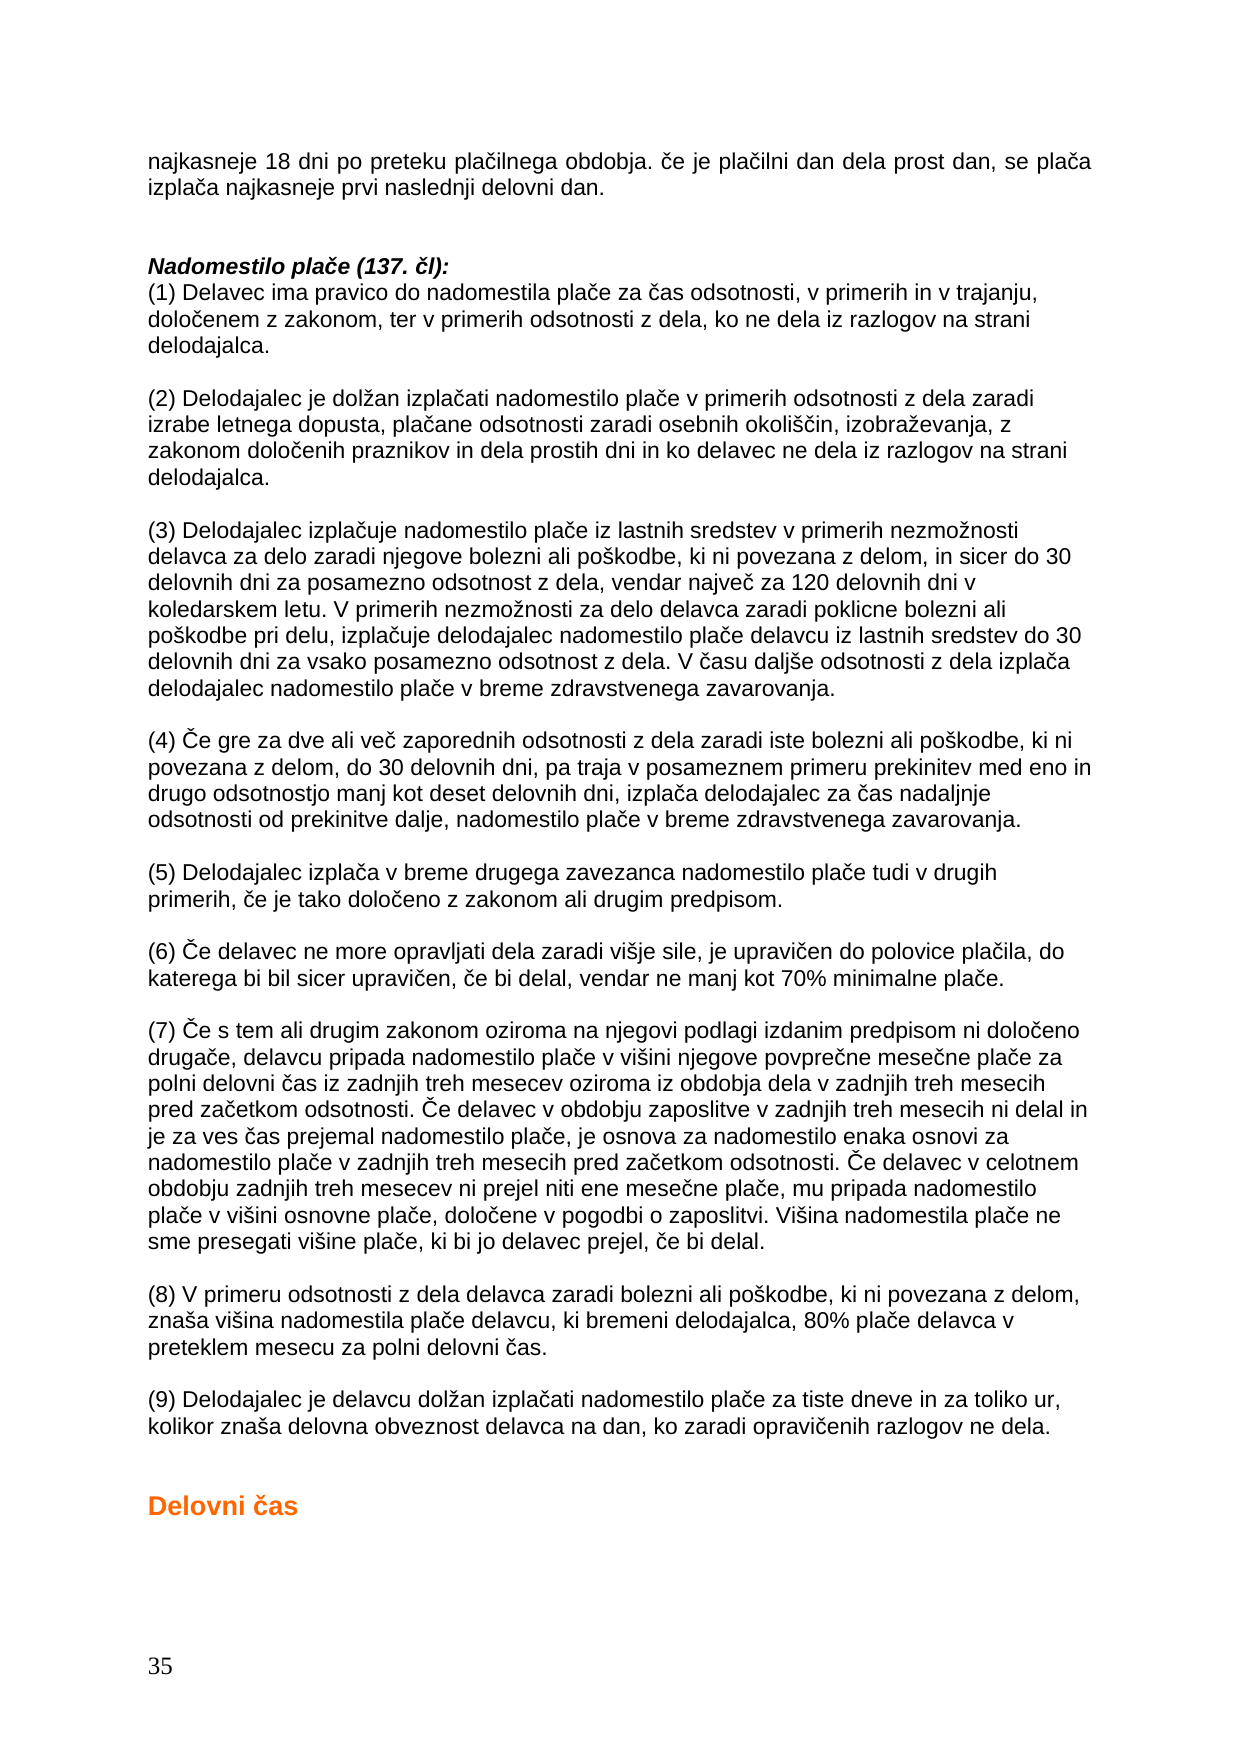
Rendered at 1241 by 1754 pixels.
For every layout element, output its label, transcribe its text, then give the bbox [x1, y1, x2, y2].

text (4) Če gre za dve ali več zaporednih odsotnosti z dela zaradi iste bolezni ali poškodbe, ki ni povezana z delom, do 30 delovnih dni, pa traja v posameznem primeru prekinitev med eno in drugo odsotnostjo manj kot deset delovnih dni, izplača delodajalec za čas nadaljnje odsotnosti od prekinitve dalje, nadomestilo plače v breme zdravstvenega zavarovanja. [148, 727, 1093, 833]
text (9) Delodajalec je delavcu dolžan izplačati nadomestilo plače za tiste dneve in za toliko ur, kolikor znaša delovna obveznost delavca na dan, ko zaradi opravičenih razlogov ne dela. [148, 1386, 1093, 1439]
text (6) Če delavec ne more opravljati dela zaradi višje sile, je upravičen do polovice plačila, do katerega bi bil sicer upravičen, če bi delal, vendar ne manj kot 70% minimalne plače. [148, 938, 1093, 991]
text najkasneje 18 dni po preteku plačilnega obdobja. če je plačilni dan dela prost dan, se plača izplača najkasneje prvi naslednji delovni dan. [148, 148, 1093, 200]
text Delovni čas [148, 1490, 1093, 1522]
text (8) V primeru odsotnosti z dela delavca zaradi bolezni ali poškodbe, ki ni povezana z delom, znaša višina nadomestila plače delavcu, ki bremeni delodajalca, 80% plače delavca v preteklem mesecu za polni delovni čas. [148, 1281, 1093, 1360]
text (7) Če s tem ali drugim zakonom oziroma na njegovi podlagi izdanim predpisom ni določeno drugače, delavcu pripada nadomestilo plače v višini njegove povprečne mesečne plače za polni delovni čas iz zadnjih treh mesecev oziroma iz obdobja dela v zadnjih treh mesecih pred začetkom odsotnosti. Če delavec v obdobju zaposlitve v zadnjih treh mesecih ni delal in je za ves čas prejemal nadomestilo plače, je osnova za nadomestilo enaka osnovi za nadomestilo plače v zadnjih treh mesecih pred začetkom odsotnosti. Če delavec v celotnem obdobju zadnjih treh mesecev ni prejel niti ene mesečne plače, mu pripada nadomestilo plače v višini osnovne plače, določene v pogodbi o zaposlitvi. Višina nadomestila plače ne sme presegati višine plače, ki bi jo delavec prejel, če bi delal. [148, 1017, 1093, 1254]
text (5) Delodajalec izplača v breme drugega zavezanca nadomestilo plače tudi v drugih primerih, če je tako določeno z zakonom ali drugim predpisom. [148, 859, 1093, 912]
text Nadomestilo plače (137. čl): [148, 253, 1093, 279]
text (1) Delavec ima pravico do nadomestila plače za čas odsotnosti, v primerih in v trajanju, določenem z zakonom, ter v primerih odsotnosti z dela, ko ne dela iz razlogov na strani delodajalca. [148, 279, 1093, 358]
text (3) Delodajalec izplačuje nadomestilo plače iz lastnih sredstev v primerih nezmožnosti delavca za delo zaradi njegove bolezni ali poškodbe, ki ni povezana z delom, in sicer do 30 delovnih dni za posamezno odsotnost z dela, vendar največ za 120 delovnih dni v koledarskem letu. V primerih nezmožnosti za delo delavca zaradi poklicne bolezni ali poškodbe pri delu, izplačuje delodajalec nadomestilo plače delavcu iz lastnih sredstev do 30 delovnih dni za vsako posamezno odsotnost z dela. V času daljše odsotnosti z dela izplača delodajalec nadomestilo plače v breme zdravstvenega zavarovanja. [148, 517, 1093, 701]
text (2) Delodajalec je dolžan izplačati nadomestilo plače v primerih odsotnosti z dela zaradi izrabe letnega dopusta, plačane odsotnosti zaradi osebnih okoliščin, izobraževanja, z zakonom določenih praznikov in dela prostih dni in ko delavec ne dela iz razlogov na strani delodajalca. [148, 385, 1093, 490]
